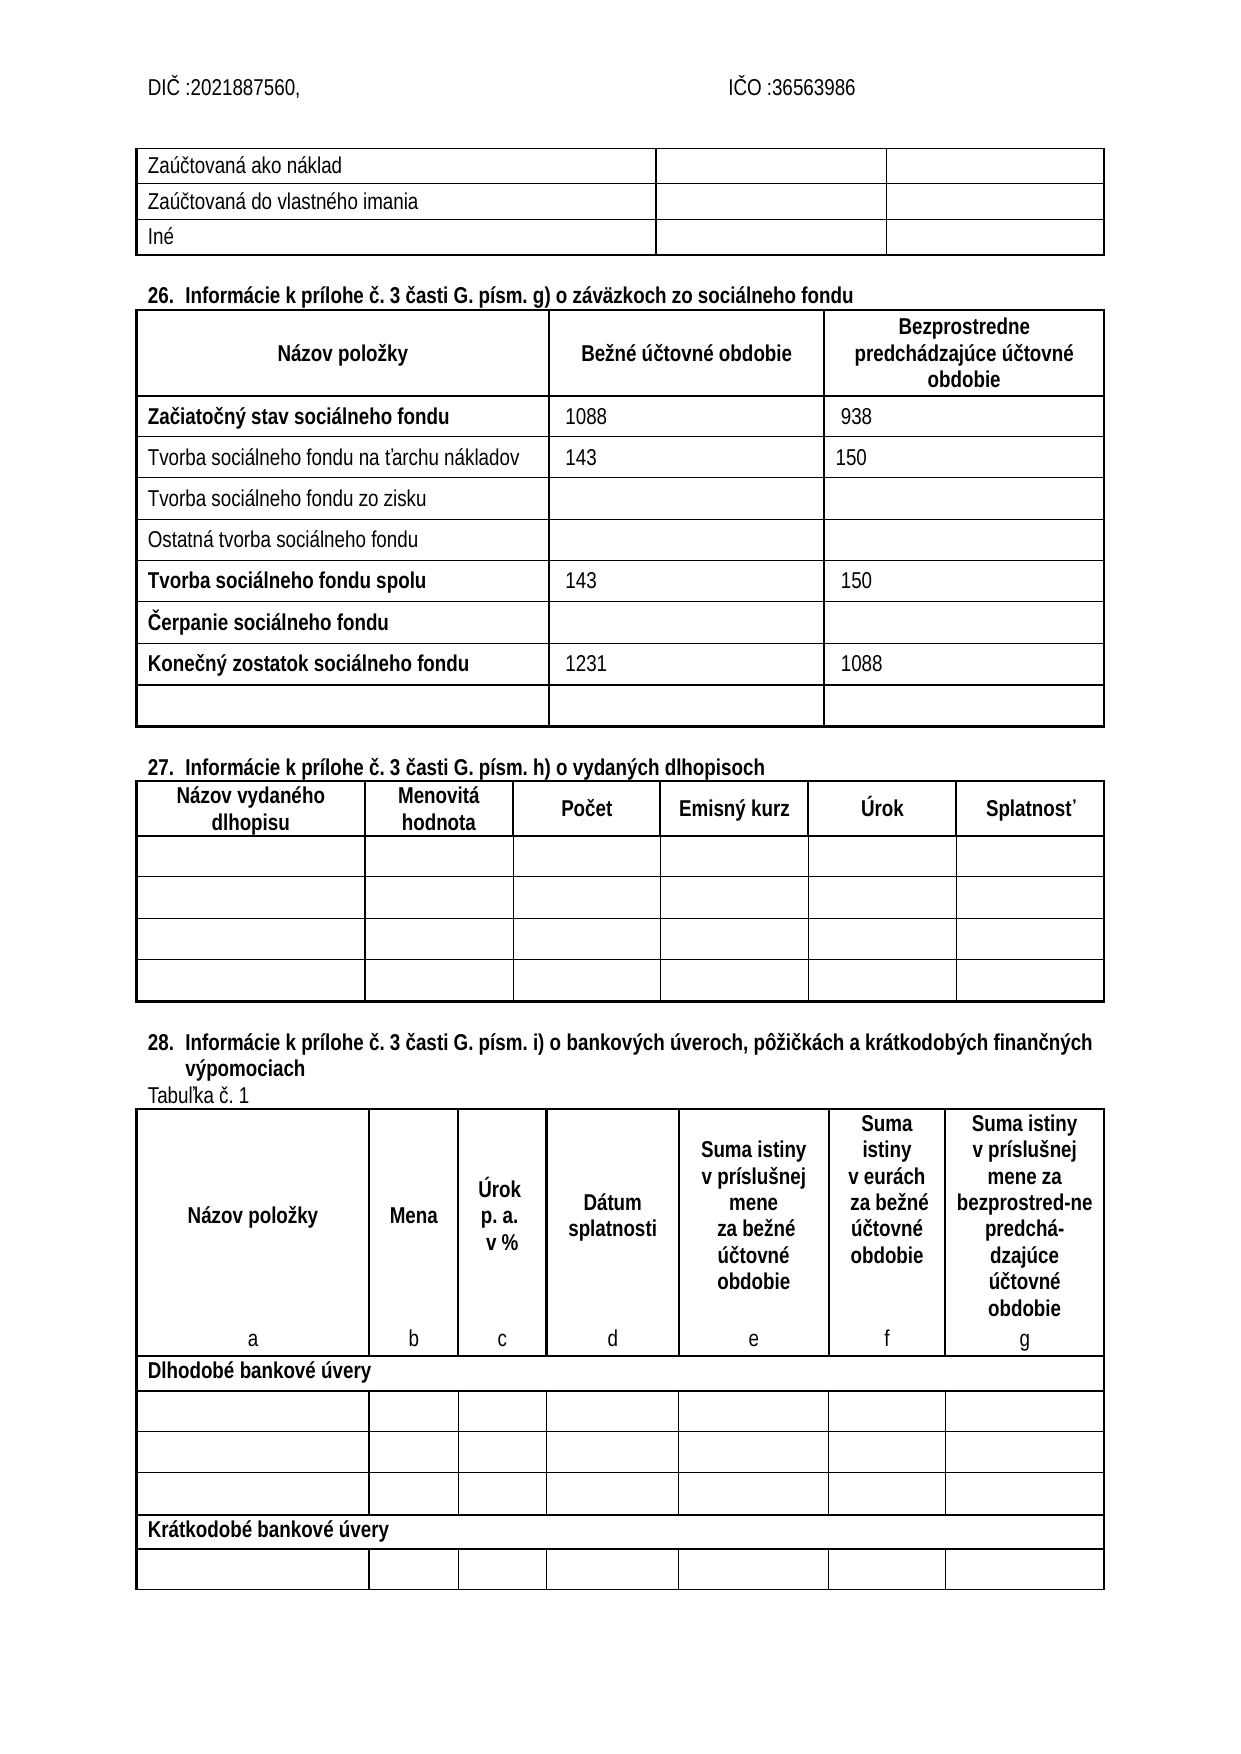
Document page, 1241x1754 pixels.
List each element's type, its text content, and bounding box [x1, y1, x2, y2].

table_cell [957, 877, 1103, 918]
table_cell [547, 1392, 678, 1431]
table_cell [661, 837, 808, 876]
table_header Mena [370, 1110, 457, 1321]
table_cell [679, 1473, 828, 1514]
table_cell [829, 1473, 945, 1514]
table_cell g [946, 1321, 1103, 1355]
table_cell f [830, 1321, 944, 1355]
table_cell Tvorba sociálneho fondu na ťarchu nákladov [138, 437, 548, 477]
table_header Suma istiny v príslušnej mene za bezprostred-ne predchá-dzajúce účtovné obdobie [946, 1110, 1103, 1321]
table_cell [550, 686, 823, 725]
table_cell [657, 149, 886, 183]
table_cell [946, 1392, 1103, 1431]
table_header Bezprostredne predchádzajúce účtovné obdobie [825, 311, 1103, 394]
table_cell [514, 919, 660, 959]
table_cell [679, 1550, 828, 1589]
table_cell [957, 960, 1103, 1000]
table_cell [366, 960, 513, 1000]
table_cell [887, 184, 1103, 218]
table_cell [946, 1550, 1103, 1589]
table_cell a [138, 1321, 368, 1355]
table_cell b [370, 1321, 457, 1355]
table_cell [957, 837, 1103, 876]
table_cell Zaúčtovaná ako náklad [138, 149, 655, 183]
table_cell 143 [550, 561, 823, 601]
table_header Suma istiny v príslušnej mene za bežné účtovné obdobie [680, 1110, 828, 1321]
table_cell 150 [825, 561, 1103, 601]
table_cell [809, 837, 956, 876]
table_cell [825, 602, 1103, 643]
table_header Úrok p. a. v % [459, 1110, 545, 1321]
table_cell [657, 220, 886, 254]
title Informácie k prílohe č. 3 časti G. písm. g) o záväzkoch zo sociálneho fondu [148, 282, 1093, 309]
table_cell Konečný zostatok sociálneho fondu [138, 644, 548, 684]
table_header Názov položky [138, 311, 548, 394]
table_cell [514, 837, 660, 876]
table_cell Zaúčtovaná do vlastného imania [138, 184, 655, 218]
table_cell [366, 877, 513, 918]
table_cell [887, 149, 1103, 183]
table_cell [138, 686, 548, 725]
table_cell Čerpanie sociálneho fondu [138, 602, 548, 643]
table_header Dátum splatnosti [548, 1110, 678, 1321]
table_cell [550, 520, 823, 560]
title Informácie k prílohe č. 3 časti G. písm. i) o bankových úveroch, pôžičkách a krátkodobých finančných výpomociach [148, 1029, 1093, 1082]
table_cell Iné [138, 220, 655, 254]
table_header Úrok [809, 782, 955, 835]
table_cell [825, 478, 1103, 519]
table_cell [138, 1550, 368, 1589]
title Informácie k prílohe č. 3 časti G. písm. h) o vydaných dlhopisoch [148, 754, 1093, 780]
table_cell [370, 1432, 458, 1472]
table_cell Ostatná tvorba sociálneho fondu [138, 520, 548, 560]
table_header Počet [514, 782, 659, 835]
table_header Názov položky [138, 1110, 368, 1321]
table_cell [829, 1432, 945, 1472]
table_header Názov vydaného dlhopisu [138, 782, 364, 835]
table_cell e [680, 1321, 828, 1355]
text Tabuľka č. 1 [148, 1082, 1093, 1108]
table_cell [370, 1550, 458, 1589]
table_cell [514, 960, 660, 1000]
table_cell [459, 1550, 546, 1589]
table_cell c [459, 1321, 545, 1355]
table_cell [138, 837, 364, 876]
table_cell Krátkodobé bankové úvery [138, 1516, 1103, 1548]
table_cell [809, 919, 956, 959]
table_header Suma istiny v eurách za bežné účtovné obdobie [830, 1110, 944, 1321]
table_cell d [548, 1321, 678, 1355]
table_header Menovitá hodnota [366, 782, 512, 835]
table_cell [657, 184, 886, 218]
table_cell [138, 960, 364, 1000]
table_cell [547, 1473, 678, 1514]
table_cell [829, 1550, 945, 1589]
table_cell 1088 [550, 397, 823, 436]
table_header Splatnosť [957, 782, 1103, 835]
table_cell [679, 1392, 828, 1431]
table_cell [946, 1473, 1103, 1514]
table_cell [887, 220, 1103, 254]
table_cell [957, 919, 1103, 959]
table_cell [370, 1392, 458, 1431]
table_cell [679, 1432, 828, 1472]
table_cell Tvorba sociálneho fondu spolu [138, 561, 548, 601]
table_cell [550, 602, 823, 643]
table_cell Začiatočný stav sociálneho fondu [138, 397, 548, 436]
table_cell 150 [825, 437, 1103, 477]
table_cell [829, 1392, 945, 1431]
table_header Emisný kurz [661, 782, 807, 835]
table_cell 143 [550, 437, 823, 477]
table_cell [459, 1392, 546, 1431]
table_cell 1231 [550, 644, 823, 684]
table_cell Tvorba sociálneho fondu zo zisku [138, 478, 548, 519]
table_cell [809, 877, 956, 918]
table_cell [366, 919, 513, 959]
table_cell [514, 877, 660, 918]
table_cell [550, 478, 823, 519]
table_cell [138, 1392, 368, 1431]
table_cell [138, 1473, 368, 1514]
table_cell 938 [825, 397, 1103, 436]
table_cell [138, 919, 364, 959]
table_cell [825, 520, 1103, 560]
table_cell [809, 960, 956, 1000]
table_cell [661, 960, 808, 1000]
table_cell [547, 1550, 678, 1589]
table_cell [370, 1473, 458, 1514]
table_cell [459, 1432, 546, 1472]
table_cell Dlhodobé bankové úvery [138, 1357, 1103, 1389]
table_cell [661, 919, 808, 959]
table_cell [547, 1432, 678, 1472]
table_cell 1088 [825, 644, 1103, 684]
table_cell [946, 1432, 1103, 1472]
table_cell [366, 837, 513, 876]
table_header Bežné účtovné obdobie [550, 311, 823, 394]
table_cell [459, 1473, 546, 1514]
table_cell [825, 686, 1103, 725]
table_cell [138, 1432, 368, 1472]
table_cell [661, 877, 808, 918]
table_cell [138, 877, 364, 918]
